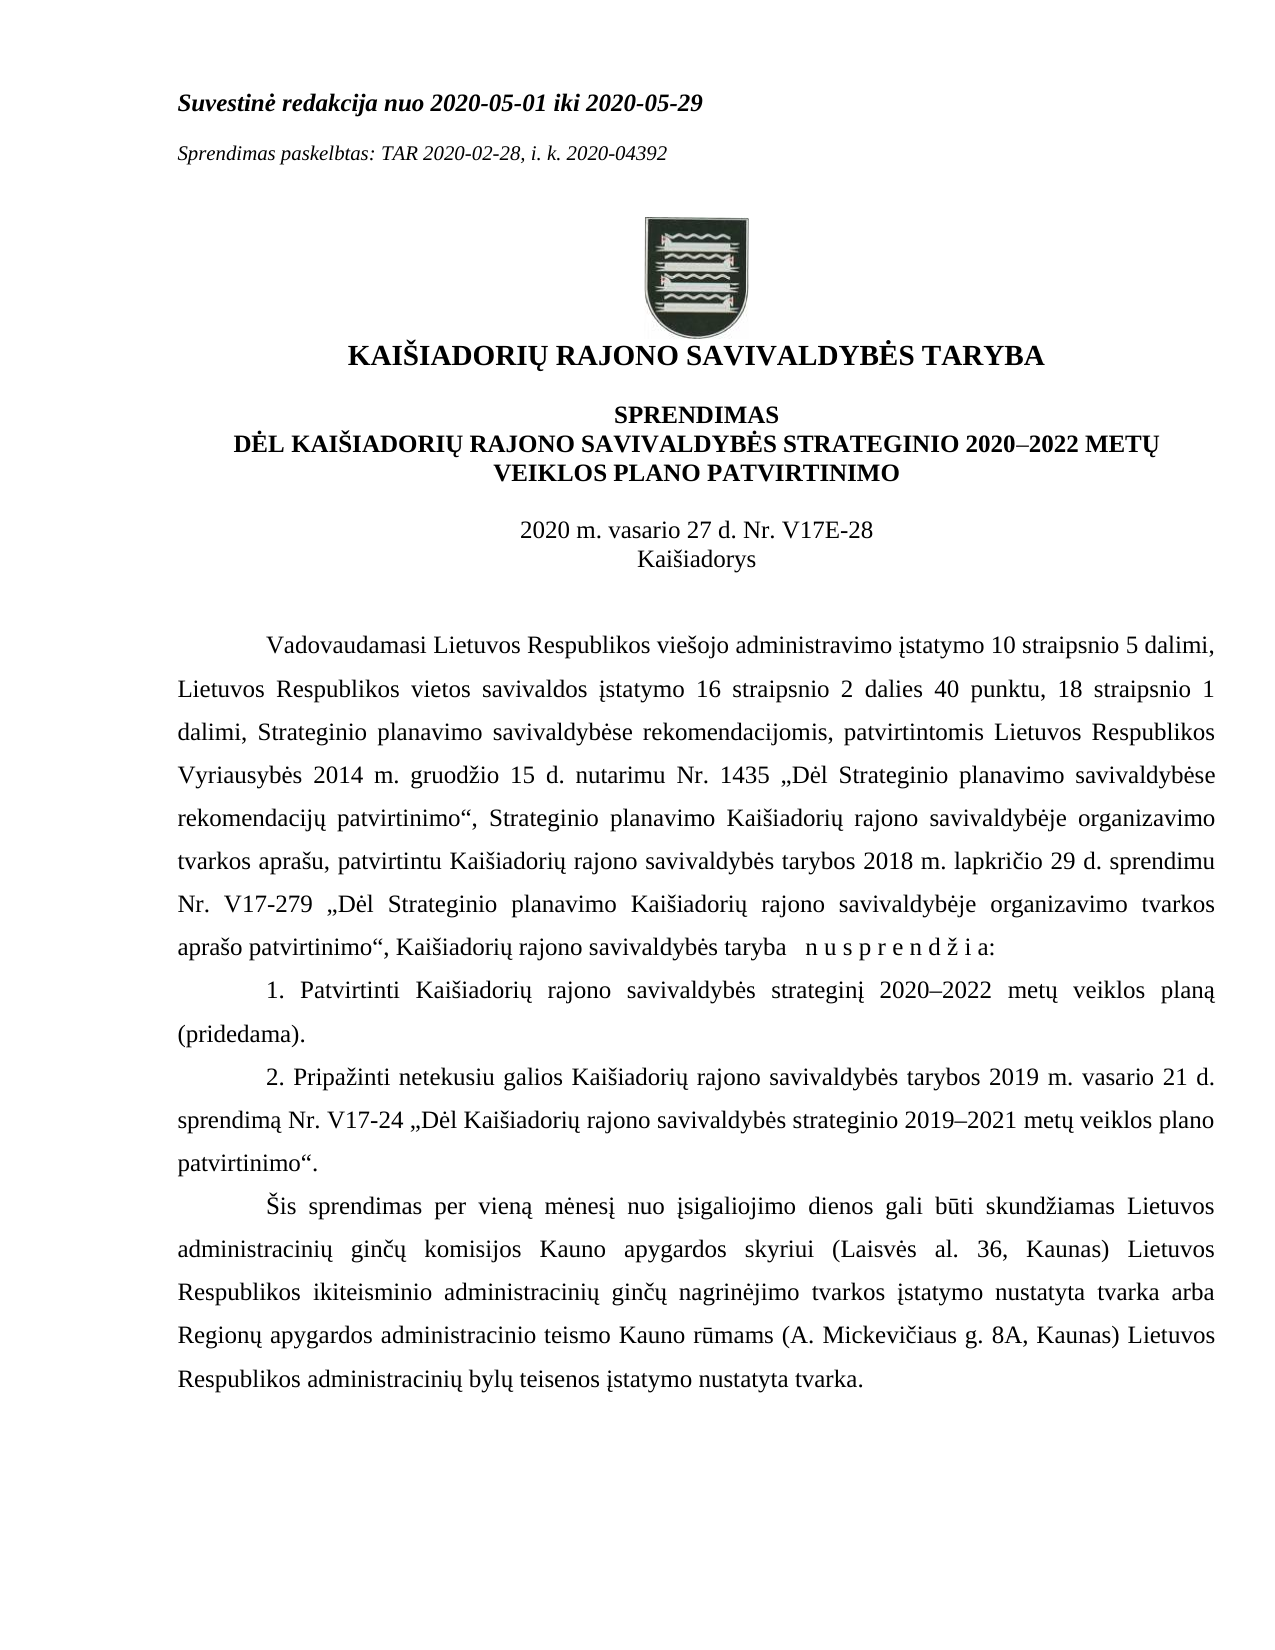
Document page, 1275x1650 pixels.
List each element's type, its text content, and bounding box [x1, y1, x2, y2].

text 2. Pripažinti netekusiu galios Kaišiadorių rajono savivaldybės tarybos 2019 m. vasario 21 d. sprendimą Nr. V17-24 „Dėl Kaišiadorių rajono savivaldybės strateginio 2019–2021 metų veiklos plano patvirtinimo“. [177, 1062, 1216, 1177]
text 2020 m. vasario 27 d. Nr. V17E-28 [177, 516, 1216, 544]
text KAIŠIADORIŲ RAJONO SAVIVALDYBĖS TARYBA [177, 338, 1216, 372]
text Suvestinė redakcija nuo 2020-05-01 iki 2020-05-29 [177, 88, 1216, 117]
text DĖL KAIŠIADORIŲ RAJONO SAVIVALDYBĖS STRATEGINIO 2020–2022 METŲ VEIKLOS PLANO PATVIRTINIMO [177, 429, 1216, 487]
text SPRENDIMAS [177, 401, 1216, 429]
text Kaišiadorys [177, 544, 1216, 573]
text Sprendimas paskelbtas: TAR 2020-02-28, i. k. 2020-04392 [177, 141, 1216, 165]
text Šis sprendimas per vieną mėnesį nuo įsigaliojimo dienos gali būti skundžiamas Lietuvos administracinių ginčų komisijos Kauno apygardos skyriui (Laisvės al. 36, Kaunas) Lietuvos Respublikos ikiteisminio administracinių ginčų nagrinėjimo tvarkos įstatymo nustatyta tvarka arba Regionų apygardos administracinio teismo Kauno rūmams (A. Mickevičiaus g. 8A, Kaunas) Lietuvos Respublikos administracinių bylų teisenos įstatymo nustatyta tvarka. [177, 1191, 1216, 1392]
text Vadovaudamasi Lietuvos Respublikos viešojo administravimo įstatymo 10 straipsnio 5 dalimi, Lietuvos Respublikos vietos savivaldos įstatymo 16 straipsnio 2 dalies 40 punktu, 18 straipsnio 1 dalimi, Strateginio planavimo savivaldybėse rekomendacijomis, patvirtintomis Lietuvos Respublikos Vyriausybės 2014 m. gruodžio 15 d. nutarimu Nr. 1435 „Dėl Strateginio planavimo savivaldybėse rekomendacijų patvirtinimo“, Strateginio planavimo Kaišiadorių rajono savivaldybėje organizavimo tvarkos aprašu, patvirtintu Kaišiadorių rajono savivaldybės tarybos 2018 m. lapkričio 29 d. sprendimu Nr. V17-279 „Dėl Strateginio planavimo Kaišiadorių rajono savivaldybėje organizavimo tvarkos aprašo patvirtinimo“, Kaišiadorių rajono savivaldybės taryba n u s p r e n d ž i a: [177, 631, 1216, 961]
text 1. Patvirtinti Kaišiadorių rajono savivaldybės strateginį 2020–2022 metų veiklos planą (pridedama). [177, 976, 1216, 1047]
